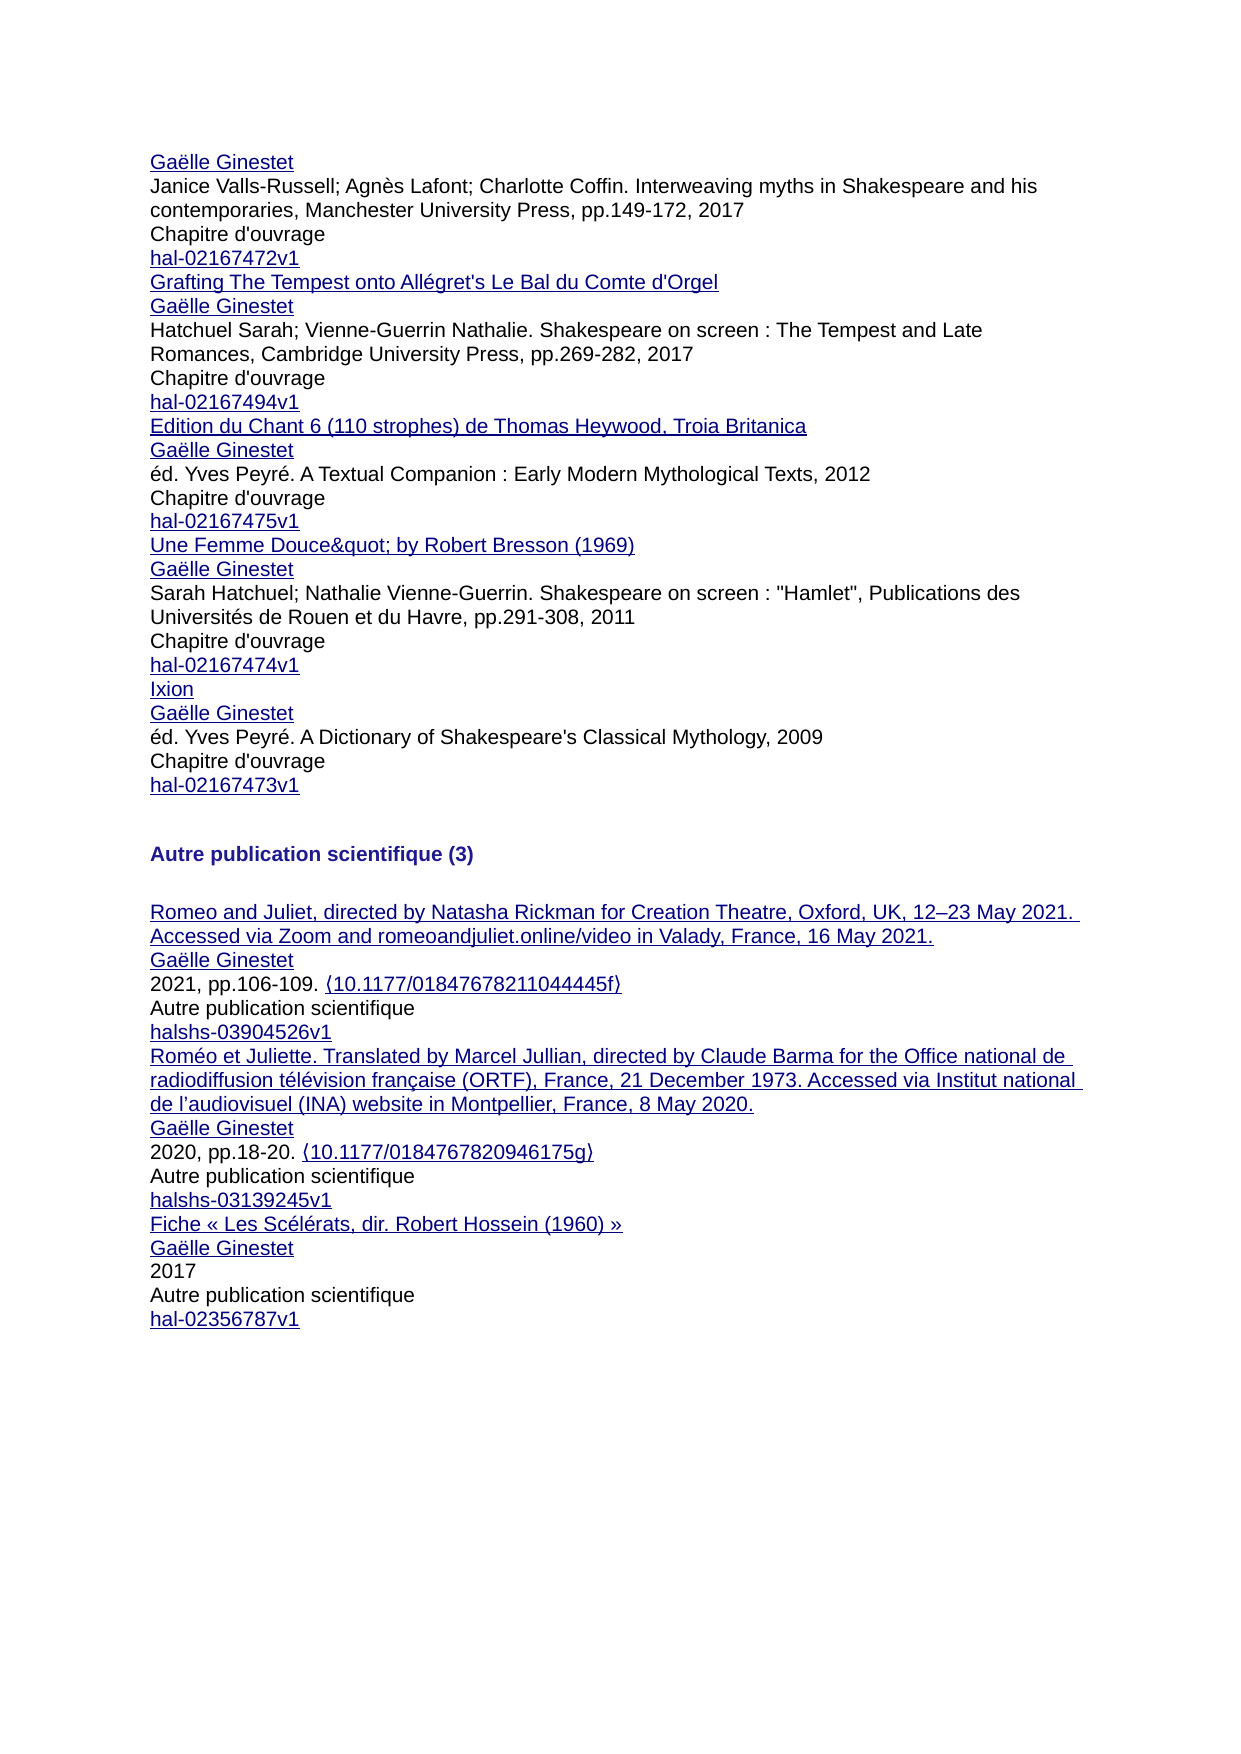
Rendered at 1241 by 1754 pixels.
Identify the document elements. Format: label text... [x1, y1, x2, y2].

subtitle Autre publication scientifique (3) [150, 842, 1090, 866]
table_cell Ixion Gaëlle Ginestet éd. Yves Peyré. A Dictionary of Shakespeare's Classical Mythology, 2009 Chapitre d'ouvrage hal-02167473v1 [150, 677, 1090, 797]
table_header Gaëlle Ginestet Janice Valls-Russell; Agnès Lafont; Charlotte Coffin. Interweaving myths in Shakespeare and his contemporaries, Manchester University Press, pp.149-172, 2017 Chapitre d'ouvrage hal-02167472v1 [150, 150, 1090, 270]
table_cell Edition du Chant 6 (110 strophes) de Thomas Heywood, Troia Britanica Gaëlle Ginestet éd. Yves Peyré. A Textual Companion : Early Modern Mythological Texts, 2012 Chapitre d'ouvrage hal-02167475v1 [150, 414, 1090, 533]
table_cell Grafting The Tempest onto Allégret's Le Bal du Comte d'Orgel Gaëlle Ginestet Hatchuel Sarah; Vienne-Guerrin Nathalie. Shakespeare on screen : The Tempest and Late Romances, Cambridge University Press, pp.269-282, 2017 Chapitre d'ouvrage hal-02167494v1 [150, 270, 1090, 413]
table_cell Une Femme Douce&quot; by Robert Bresson (1969) Gaëlle Ginestet Sarah Hatchuel; Nathalie Vienne-Guerrin. Shakespeare on screen : "Hamlet", Publications des Universités de Rouen et du Havre, pp.291-308, 2011 Chapitre d'ouvrage hal-02167474v1 [150, 533, 1090, 677]
table_cell Fiche « Les Scélérats, dir. Robert Hossein (1960) » Gaëlle Ginestet 2017 Autre publication scientifique hal-02356787v1 [150, 1211, 1090, 1331]
table_header Romeo and Juliet, directed by Natasha Rickman for Creation Theatre, Oxford, UK, 12–23 May 2021. Accessed via Zoom and romeoandjuliet.online/video in Valady, France, 16 May 2021. Gaëlle Ginestet 2021, pp.106-109. ⟨10.1177/01847678211044445f⟩ Autre publication scientifique halshs-03904526v1 [150, 900, 1090, 1044]
table_cell Roméo et Juliette. Translated by Marcel Jullian, directed by Claude Barma for the Office national de radiodiffusion télévision française (ORTF), France, 21 December 1973. Accessed via Institut national de l’audiovisuel (INA) website in Montpellier, France, 8 May 2020. Gaëlle Ginestet 2020, pp.18-20. ⟨10.1177/0184767820946175g⟩ Autre publication scientifique halshs-03139245v1 [150, 1044, 1090, 1211]
